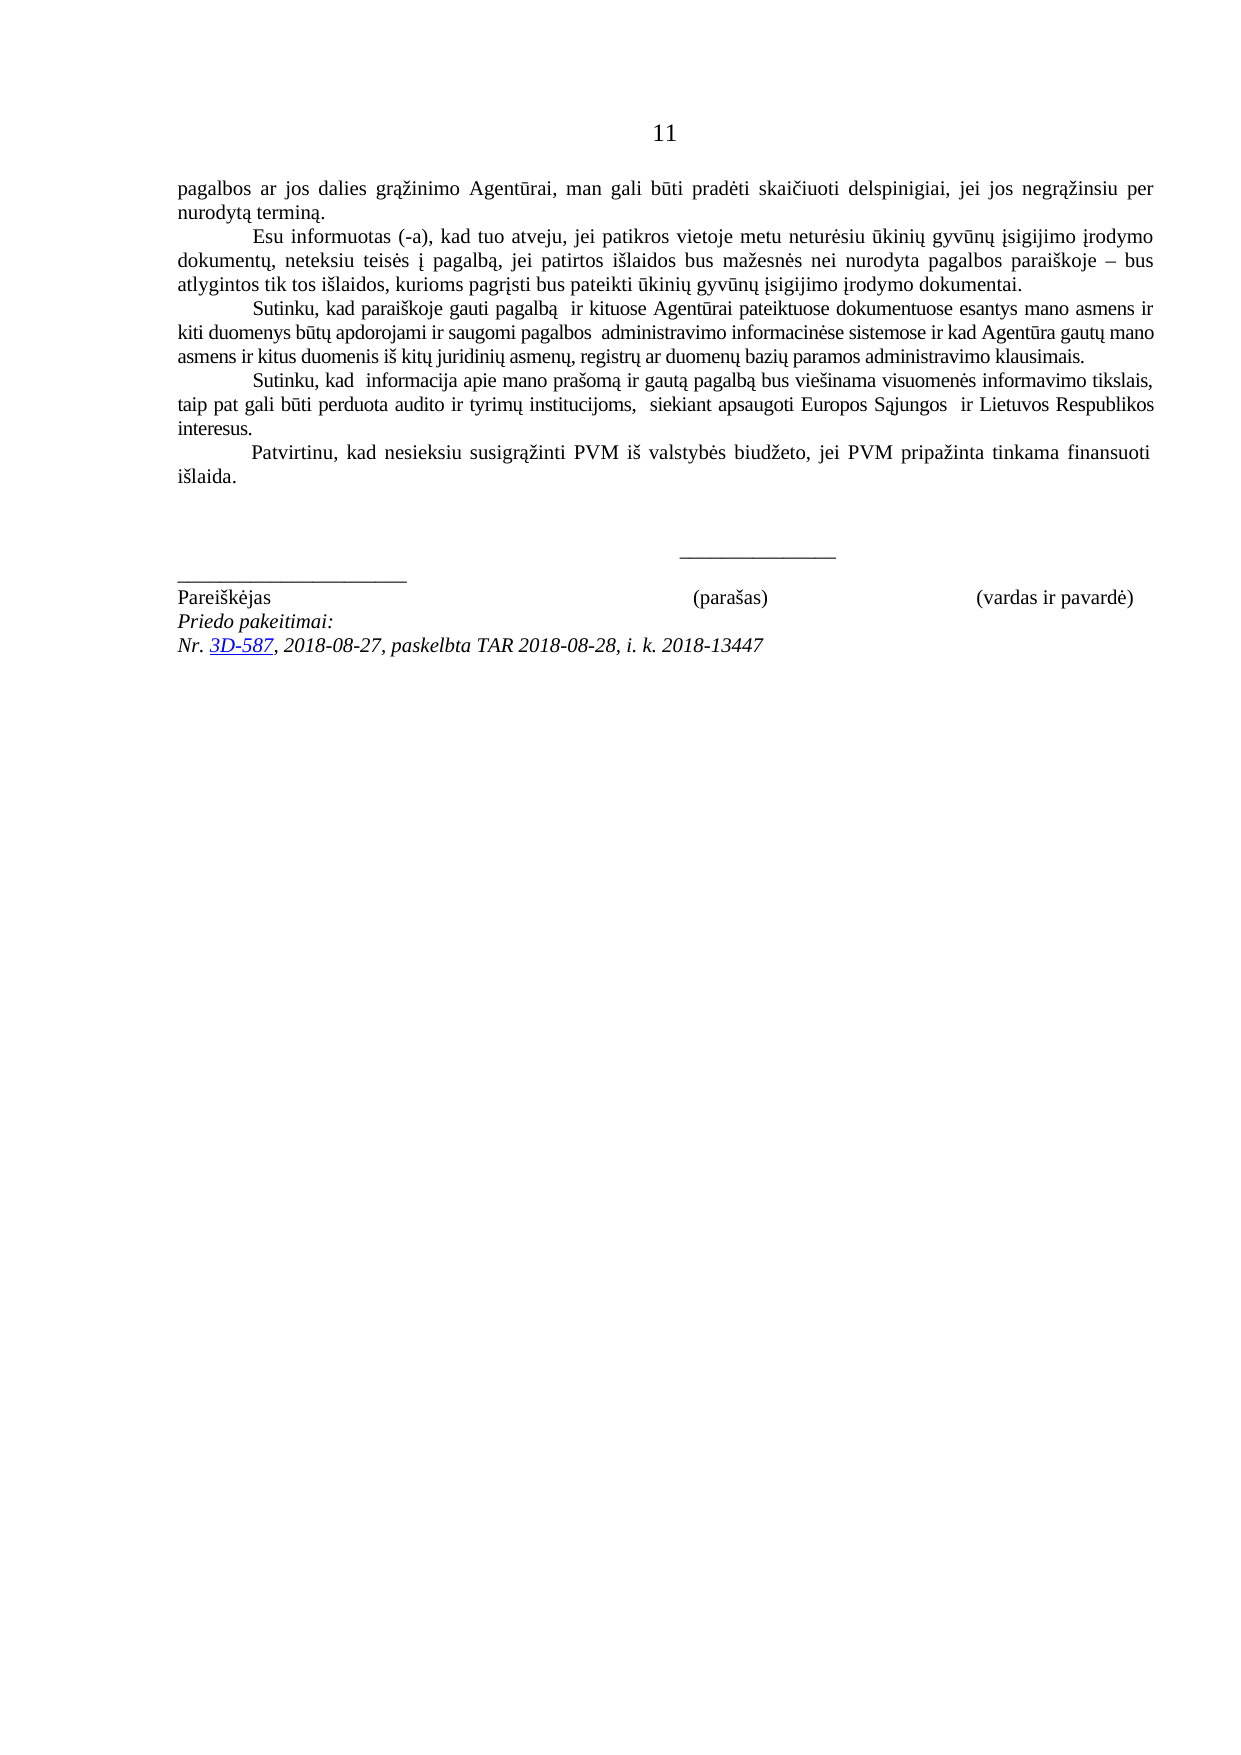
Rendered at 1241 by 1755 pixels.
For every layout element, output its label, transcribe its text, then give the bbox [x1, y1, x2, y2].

text Nr. 3D-587, 2018-08-27, paskelbta TAR 2018-08-28, i. k. 2018-13447 [177, 633, 1152, 657]
text Sutinku, kad informacija apie mano prašomą ir gautą pagalbą bus viešinama visuomenės informavimo tikslais, taip pat gali būti perduota audito ir tyrimų institucijoms, siekiant apsaugoti Europos Sąjungos ir Lietuvos Respublikos interesus. [177, 368, 1155, 440]
text Esu informuotas (-a), kad tuo atveju, jei patikros vietoje metu neturėsiu ūkinių gyvūnų įsigijimo įrodymo dokumentų, neteksiu teisės į pagalbą, jei patirtos išlaidos bus mažesnės nei nurodyta pagalbos paraiškoje – bus atlygintos tik tos išlaidos, kurioms pagrįsti bus pateikti ūkinių gyvūnų įsigijimo įrodymo dokumentai. [177, 224, 1155, 296]
text Sutinku, kad paraiškoje gauti pagalbą ir kituose Agentūrai pateiktuose dokumentuose esantys mano asmens ir kiti duomenys būtų apdorojami ir saugomi pagalbos administravimo informacinėse sistemose ir kad Agentūra gautų mano asmens ir kitus duomenis iš kitų juridinių asmenų, registrų ar duomenų bazių paramos administravimo klausimais. [177, 296, 1155, 368]
text Pareiškėjas (parašas) (vardas ir pavardė) [177, 585, 1152, 609]
text pagalbos ar jos dalies grąžinimo Agentūrai, man gali būti pradėti skaičiuoti delspinigiai, jei jos negrąžinsiu per nurodytą terminą. [177, 176, 1155, 224]
text _______________ ______________________ [177, 537, 1152, 585]
text Patvirtinu, kad nesieksiu susigrąžinti PVM iš valstybės biudžeto, jei PVM pripažinta tinkama finansuoti išlaida. [177, 440, 1152, 488]
text Priedo pakeitimai: [177, 609, 1152, 633]
